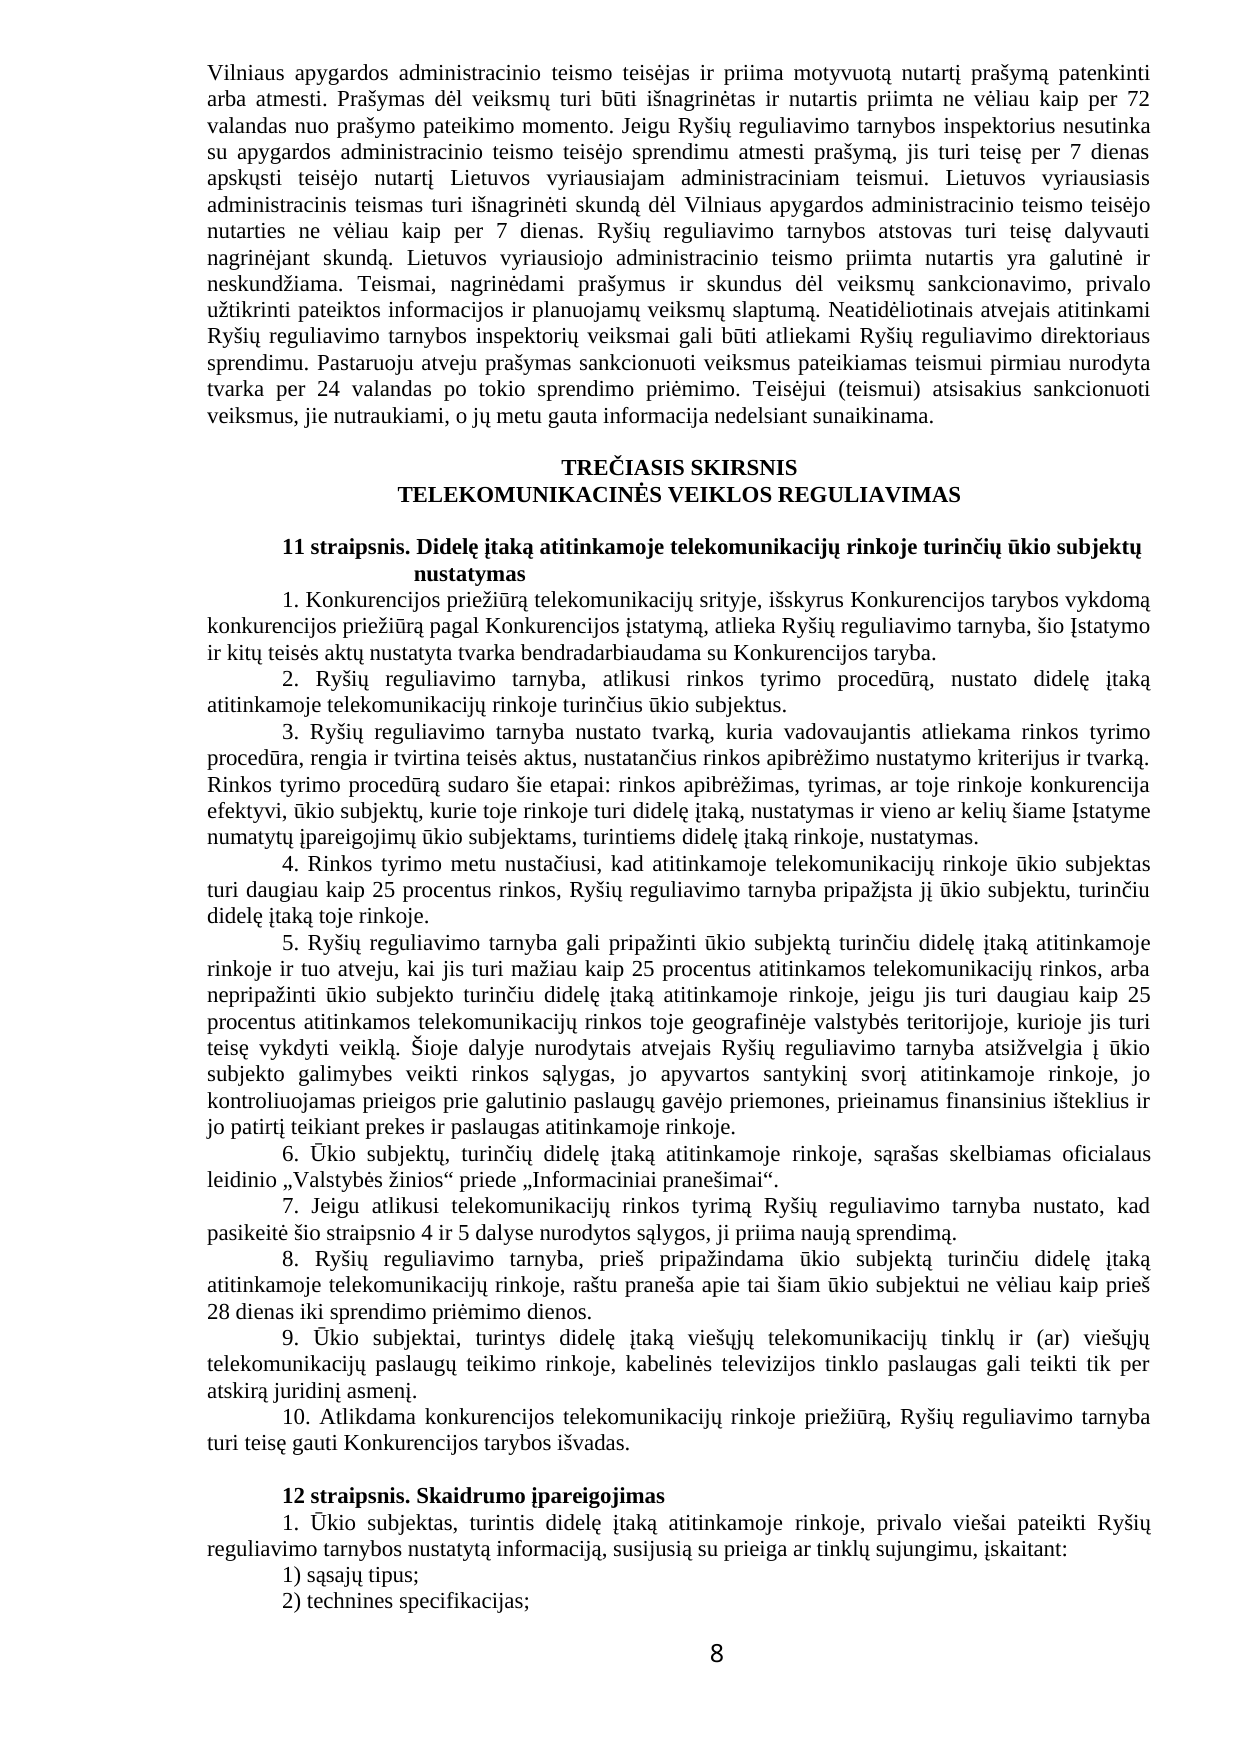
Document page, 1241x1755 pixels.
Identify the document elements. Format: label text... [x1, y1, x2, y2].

text 5. Ryšių reguliavimo tarnyba gali pripažinti ūkio subjektą turinčiu didelę įtaką atitinkamoje rinkoje ir tuo atveju, kai jis turi mažiau kaip 25 procentus atitinkamos telekomunikacijų rinkos, arba nepripažinti ūkio subjekto turinčiu didelę įtaką atitinkamoje rinkoje, jeigu jis turi daugiau kaip 25 procentus atitinkamos telekomunikacijų rinkos toje geografinėje valstybės teritorijoje, kurioje jis turi teisę vykdyti veiklą. Šioje dalyje nurodytais atvejais Ryšių reguliavimo tarnyba atsižvelgia į ūkio subjekto galimybes veikti rinkos sąlygas, jo apyvartos santykinį svorį atitinkamoje rinkoje, jo kontroliuojamas prieigos prie galutinio paslaugų gavėjo priemones, prieinamus finansinius išteklius ir jo patirtį teikiant prekes ir paslaugas atitinkamoje rinkoje. [207, 929, 1152, 1139]
text 9. Ūkio subjektai, turintys didelę įtaką viešųjų telekomunikacijų tinklų ir (ar) viešųjų telekomunikacijų paslaugų teikimo rinkoje, kabelinės televizijos tinklo paslaugas gali teikti tik per atskirą juridinį asmenį. [207, 1324, 1152, 1403]
text 11 straipsnis. Didelę įtaką atitinkamoje telekomunikacijų rinkoje turinčių ūkio subjektų [207, 533, 1152, 560]
text 2) technines specifikacijas; [207, 1588, 1152, 1614]
text 10. Atlikdama konkurencijos telekomunikacijų rinkoje priežiūrą, Ryšių reguliavimo tarnyba turi teisę gauti Konkurencijos tarybos išvadas. [207, 1403, 1152, 1456]
text 2. Ryšių reguliavimo tarnyba, atlikusi rinkos tyrimo procedūrą, nustato didelę įtaką atitinkamoje telekomunikacijų rinkoje turinčius ūkio subjektus. [207, 665, 1152, 718]
text 4. Rinkos tyrimo metu nustačiusi, kad atitinkamoje telekomunikacijų rinkoje ūkio subjektas turi daugiau kaip 25 procentus rinkos, Ryšių reguliavimo tarnyba pripažįsta jį ūkio subjektu, turinčiu didelę įtaką toje rinkoje. [207, 850, 1152, 929]
text Vilniaus apygardos administracinio teismo teisėjas ir priima motyvuotą nutartį prašymą patenkinti arba atmesti. Prašymas dėl veiksmų turi būti išnagrinėtas ir nutartis priimta ne vėliau kaip per 72 valandas nuo prašymo pateikimo momento. Jeigu Ryšių reguliavimo tarnybos inspektorius nesutinka su apygardos administracinio teismo teisėjo sprendimu atmesti prašymą, jis turi teisę per 7 dienas apskųsti teisėjo nutartį Lietuvos vyriausiajam administraciniam teismui. Lietuvos vyriausiasis administracinis teismas turi išnagrinėti skundą dėl Vilniaus apygardos administracinio teismo teisėjo nutarties ne vėliau kaip per 7 dienas. Ryšių reguliavimo tarnybos atstovas turi teisę dalyvauti nagrinėjant skundą. Lietuvos vyriausiojo administracinio teismo priimta nutartis yra galutinė ir neskundžiama. Teismai, nagrinėdami prašymus ir skundus dėl veiksmų sankcionavimo, privalo užtikrinti pateiktos informacijos ir planuojamų veiksmų slaptumą. Neatidėliotinais atvejais atitinkami Ryšių reguliavimo tarnybos inspektorių veiksmai gali būti atliekami Ryšių reguliavimo direktoriaus sprendimu. Pastaruoju atveju prašymas sankcionuoti veiksmus pateikiamas teismui pirmiau nurodyta tvarka per 24 valandas po tokio sprendimo priėmimo. Teisėjui (teismui) atsisakius sankcionuoti veiksmus, jie nutraukiami, o jų metu gauta informacija nedelsiant sunaikinama. [207, 59, 1152, 428]
text nustatymas [207, 560, 1152, 586]
text 1. Konkurencijos priežiūrą telekomunikacijų srityje, išskyrus Konkurencijos tarybos vykdomą konkurencijos priežiūrą pagal Konkurencijos įstatymą, atlieka Ryšių reguliavimo tarnyba, šio Įstatymo ir kitų teisės aktų nustatyta tvarka bendradarbiaudama su Konkurencijos taryba. [207, 586, 1152, 665]
text 6. Ūkio subjektų, turinčių didelę įtaką atitinkamoje rinkoje, sąrašas skelbiamas oficialaus leidinio „Valstybės žinios“ priede „Informaciniai pranešimai“. [207, 1139, 1152, 1192]
subtitle TREČIASIS SKIRSNIS [207, 454, 1152, 481]
text 1. Ūkio subjektas, turintis didelę įtaką atitinkamoje rinkoje, privalo viešai pateikti Ryšių reguliavimo tarnybos nustatytą informaciją, susijusią su prieiga ar tinklų sujungimu, įskaitant: [207, 1508, 1152, 1561]
text 1) sąsajų tipus; [207, 1561, 1152, 1588]
text 12 straipsnis. Skaidrumo įpareigojimas [207, 1482, 1152, 1508]
subtitle TELEKOMUNIKACINĖS VEIKLOS REGULIAVIMAS [207, 481, 1152, 507]
text 8. Ryšių reguliavimo tarnyba, prieš pripažindama ūkio subjektą turinčiu didelę įtaką atitinkamoje telekomunikacijų rinkoje, raštu praneša apie tai šiam ūkio subjektui ne vėliau kaip prieš 28 dienas iki sprendimo priėmimo dienos. [207, 1245, 1152, 1324]
text 7. Jeigu atlikusi telekomunikacijų rinkos tyrimą Ryšių reguliavimo tarnyba nustato, kad pasikeitė šio straipsnio 4 ir 5 dalyse nurodytos sąlygos, ji priima naują sprendimą. [207, 1192, 1152, 1245]
text 3. Ryšių reguliavimo tarnyba nustato tvarką, kuria vadovaujantis atliekama rinkos tyrimo procedūra, rengia ir tvirtina teisės aktus, nustatančius rinkos apibrėžimo nustatymo kriterijus ir tvarką. Rinkos tyrimo procedūrą sudaro šie etapai: rinkos apibrėžimas, tyrimas, ar toje rinkoje konkurencija efektyvi, ūkio subjektų, kurie toje rinkoje turi didelę įtaką, nustatymas ir vieno ar kelių šiame Įstatyme numatytų įpareigojimų ūkio subjektams, turintiems didelę įtaką rinkoje, nustatymas. [207, 718, 1152, 850]
